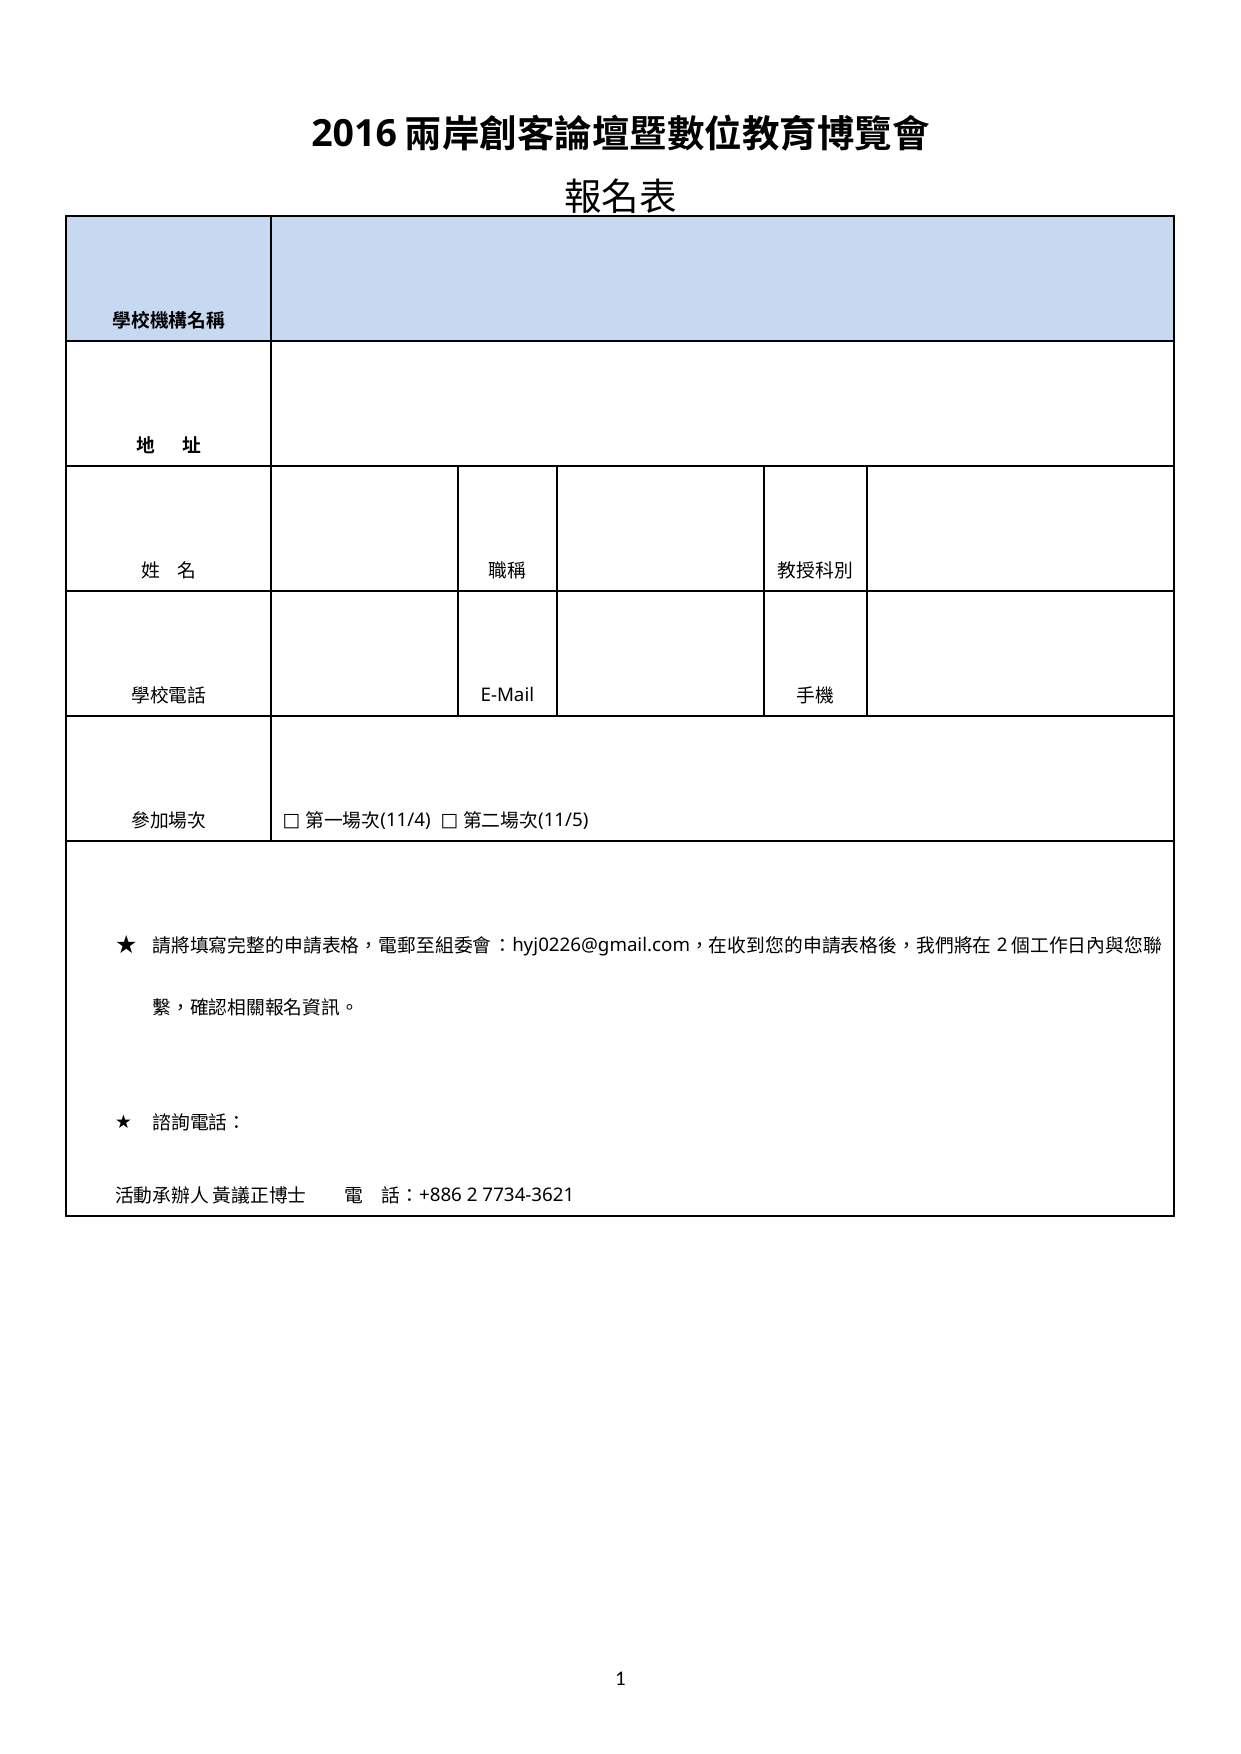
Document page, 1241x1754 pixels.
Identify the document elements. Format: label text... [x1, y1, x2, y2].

table_cell [272, 342, 1173, 465]
table_cell □ 第一場次(11/4) □ 第二場次(11/5) [272, 717, 1173, 840]
table_cell 參加場次 [67, 717, 270, 840]
table_cell [558, 592, 763, 715]
text 2016兩岸創客論壇暨數位教育博覽會 [106, 90, 1134, 152]
table_cell 姓 名 [67, 467, 270, 590]
table_cell 手機 [765, 592, 866, 715]
table_cell 教授科別 [765, 467, 866, 590]
table_cell [272, 467, 457, 590]
table_cell [868, 592, 1173, 715]
table_cell 地 址 [67, 342, 270, 465]
table_cell [558, 467, 763, 590]
table_cell 學校電話 [67, 592, 270, 715]
table_cell [272, 592, 457, 715]
table_cell E-Mail [459, 592, 556, 715]
table_header 學校機構名稱 [67, 217, 270, 340]
table_cell 請將填寫完整的申請表格，電郵至組委會：hyj0226@gmail.com，在收到您的申請表格後，我們將在2個工作日內與您聯繫，確認相關報名資訊。 諮詢電話： 活動承辦人 黃議正博士 電 話：+886 2 7734-3621 [67, 842, 1173, 1215]
text 報名表 [106, 152, 1134, 215]
table_cell 職稱 [459, 467, 556, 590]
table_cell [868, 467, 1173, 590]
table_header [272, 217, 1173, 340]
